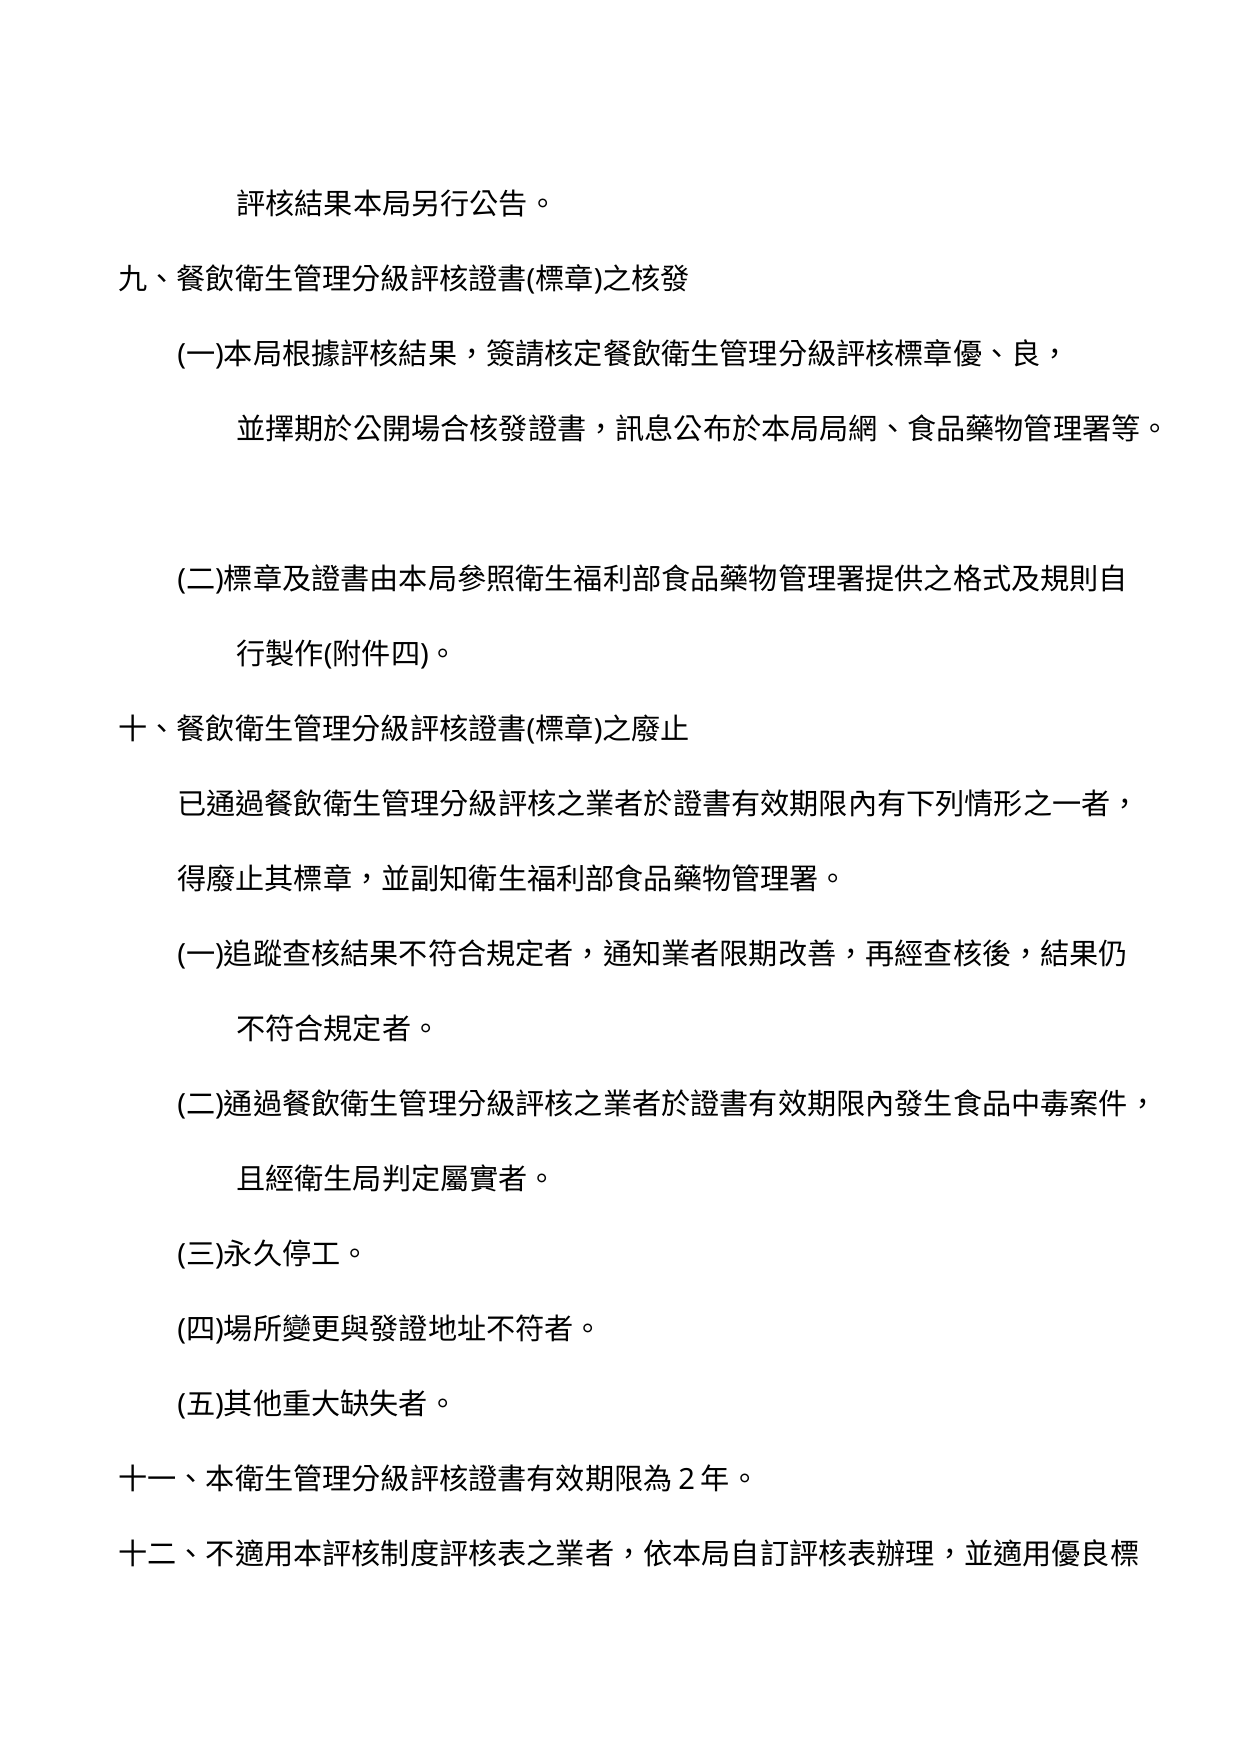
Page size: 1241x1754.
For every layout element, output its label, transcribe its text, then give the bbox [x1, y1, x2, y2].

text 行製作(附件四)。 [236, 614, 1152, 689]
text (二)通過餐飲衛生管理分級評核之業者於證書有效期限內發生食品中毒案件，且經衛生局判定屬實者。 [177, 1064, 1152, 1214]
text (五)其他重大缺失者。 [118, 1364, 1152, 1439]
text (二)標章及證書由本局參照衛生福利部食品藥物管理署提供之格式及規則自 [177, 539, 1152, 614]
text 九、餐飲衛生管理分級評核證書(標章)之核發 [118, 239, 1152, 314]
text 並擇期於公開場合核發證書，訊息公布於本局局網、食品藥物管理署等。 [236, 389, 1152, 539]
text (四)場所變更與發證地址不符者。 [118, 1289, 1152, 1364]
text 評核結果本局另行公告。 [118, 164, 1152, 239]
text 已通過餐飲衛生管理分級評核之業者於證書有效期限內有下列情形之一者，得廢止其標章，並副知衛生福利部食品藥物管理署。 [177, 764, 1152, 914]
text (三)永久停工。 [118, 1214, 1152, 1289]
text 十、餐飲衛生管理分級評核證書(標章)之廢止 [118, 689, 1152, 764]
text 十一、本衛生管理分級評核證書有效期限為2年。 [118, 1439, 1152, 1514]
text 十二、不適用本評核制度評核表之業者，依本局自訂評核表辦理，並適用優良標 [118, 1514, 1152, 1589]
text (一)本局根據評核結果，簽請核定餐飲衛生管理分級評核標章優、良， [177, 314, 1152, 389]
text (一)追蹤查核結果不符合規定者，通知業者限期改善，再經查核後，結果仍不符合規定者。 [177, 914, 1152, 1064]
